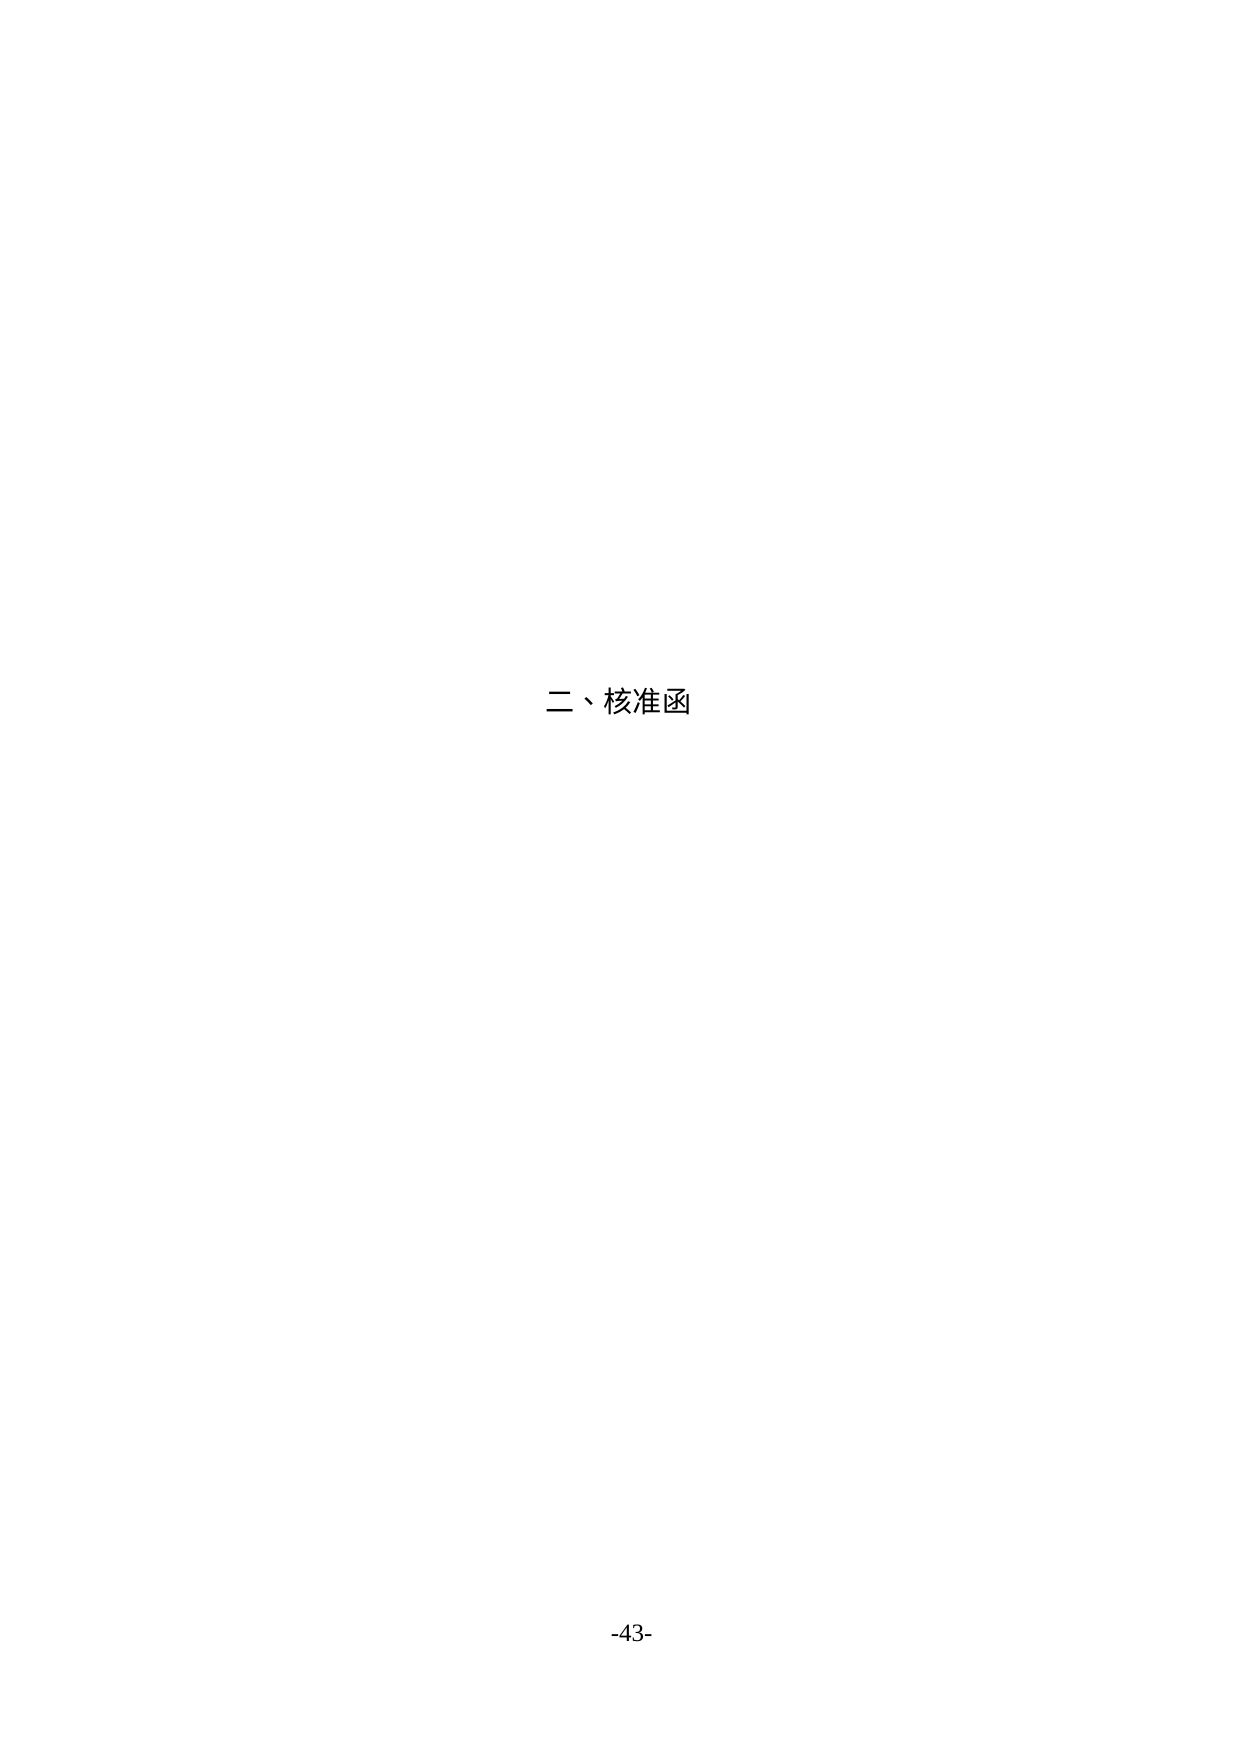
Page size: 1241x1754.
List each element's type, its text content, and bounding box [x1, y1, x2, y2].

subtitle 二、核准函 [165, 658, 1071, 721]
